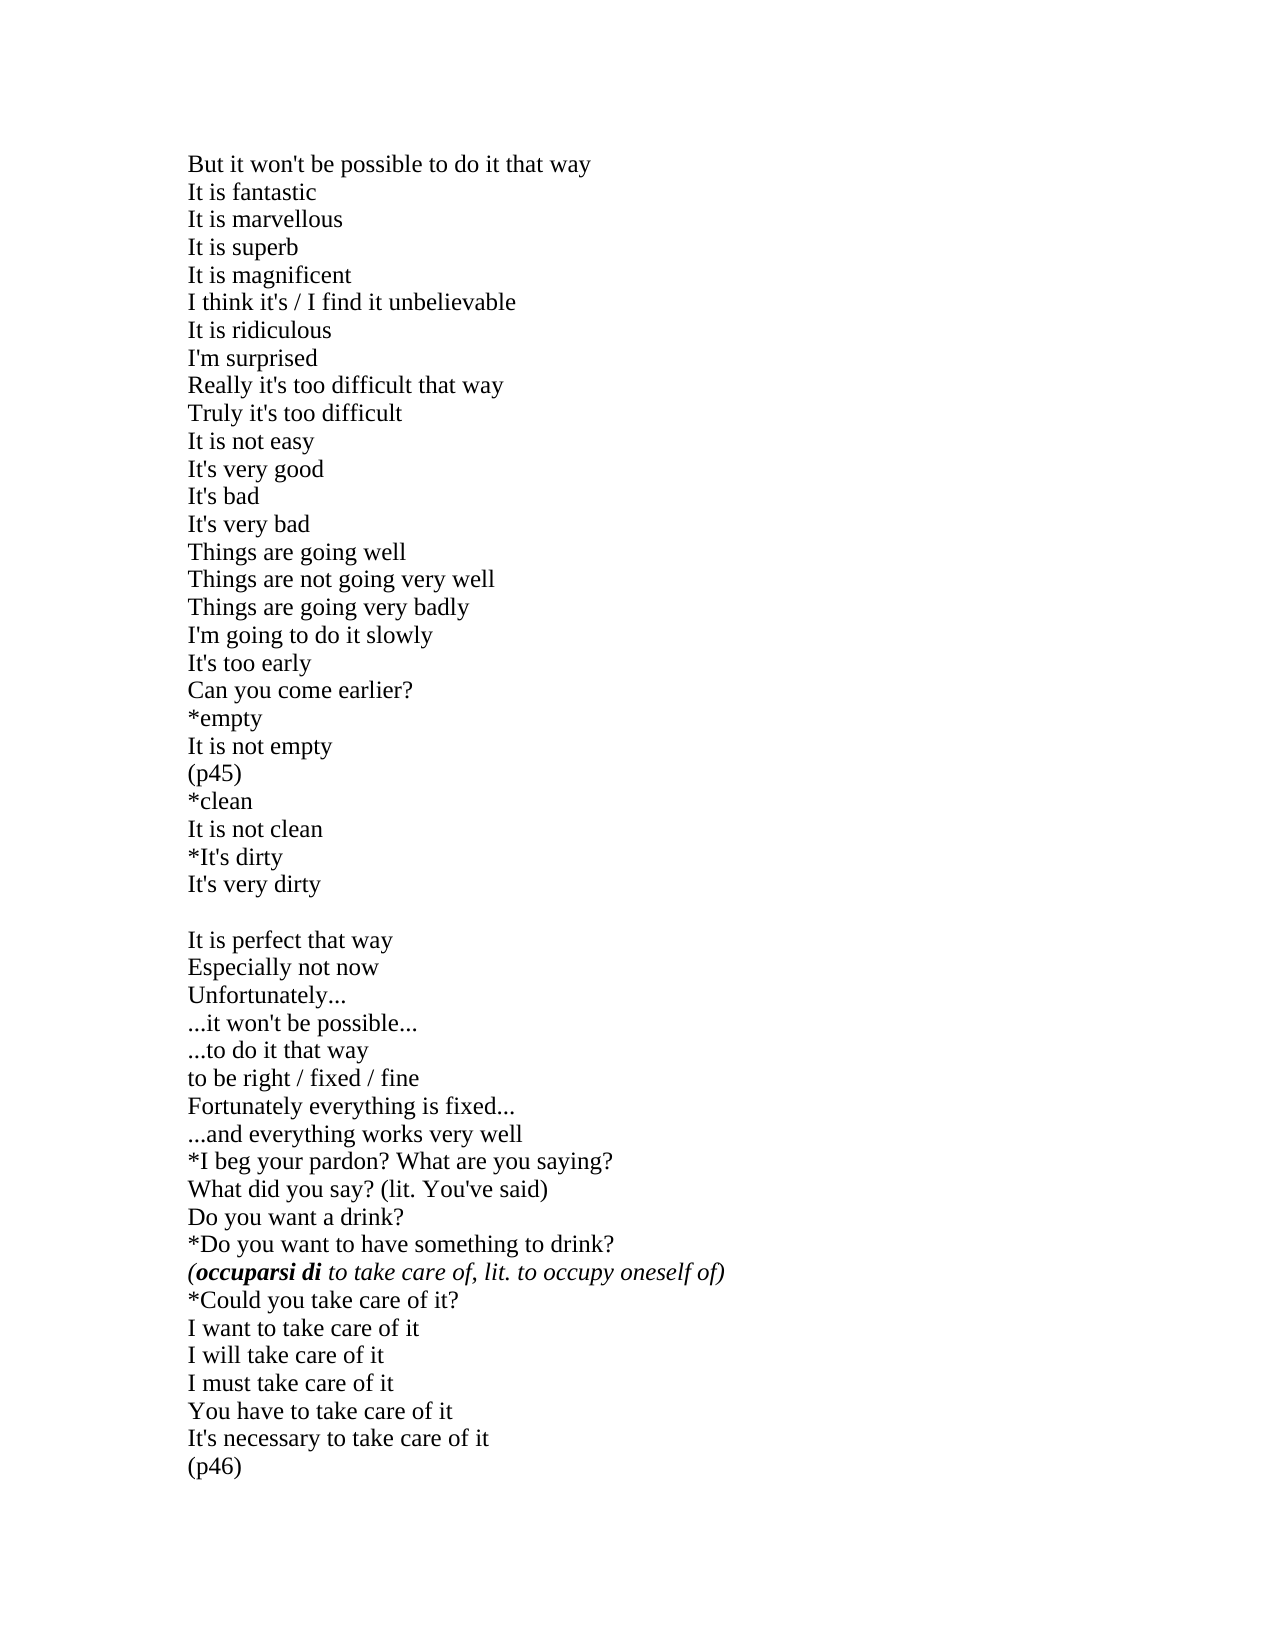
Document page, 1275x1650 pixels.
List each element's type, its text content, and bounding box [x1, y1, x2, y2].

text Really it's too difficult that way [187, 372, 1087, 399]
text But it won't be possible to do it that way [187, 150, 1087, 178]
text *I beg your pardon? What are you saying? [187, 1147, 1087, 1175]
text Especially not now [187, 953, 1087, 981]
text (p45) [187, 759, 1087, 787]
text Truly it's too difficult [187, 399, 1087, 427]
text (p46) [187, 1452, 1087, 1480]
text Do you want a drink? [187, 1203, 1087, 1231]
text I want to take care of it [187, 1314, 1087, 1341]
text What did you say? (lit. You've said) [187, 1175, 1087, 1203]
text Things are not going very well [187, 566, 1087, 593]
text It's very bad [187, 510, 1087, 538]
text to be right / fixed / fine [187, 1064, 1087, 1092]
text *Could you take care of it? [187, 1286, 1087, 1314]
text Unfortunately... [187, 981, 1087, 1009]
text It's necessary to take care of it [187, 1424, 1087, 1452]
text It is perfect that way [187, 926, 1087, 953]
text Fortunately everything is fixed... [187, 1092, 1087, 1120]
text It is fantastic [187, 178, 1087, 205]
text It is superb [187, 233, 1087, 261]
text You have to take care of it [187, 1397, 1087, 1424]
text (occuparsi di to take care of, lit. to occupy oneself of) [187, 1258, 1087, 1286]
text I'm going to do it slowly [187, 621, 1087, 649]
text I must take care of it [187, 1369, 1087, 1397]
text It is not clean [187, 815, 1087, 843]
text *empty [187, 704, 1087, 732]
text ...it won't be possible... [187, 1009, 1087, 1037]
text Can you come earlier? [187, 676, 1087, 704]
text It's too early [187, 649, 1087, 676]
text It is not empty [187, 732, 1087, 759]
text I'm surprised [187, 344, 1087, 372]
text Things are going well [187, 538, 1087, 566]
text It is not easy [187, 427, 1087, 455]
text ...to do it that way [187, 1037, 1087, 1064]
text I will take care of it [187, 1341, 1087, 1369]
text It's very good [187, 455, 1087, 482]
text It is ridiculous [187, 316, 1087, 344]
text It is marvellous [187, 205, 1087, 233]
text Things are going very badly [187, 593, 1087, 621]
text ...and everything works very well [187, 1120, 1087, 1147]
text It is magnificent [187, 261, 1087, 288]
text *It's dirty [187, 843, 1087, 870]
text It's bad [187, 482, 1087, 510]
text *Do you want to have something to drink? [187, 1231, 1087, 1258]
text *clean [187, 787, 1087, 815]
text It's very dirty [187, 870, 1087, 898]
text I think it's / I find it unbelievable [187, 288, 1087, 316]
